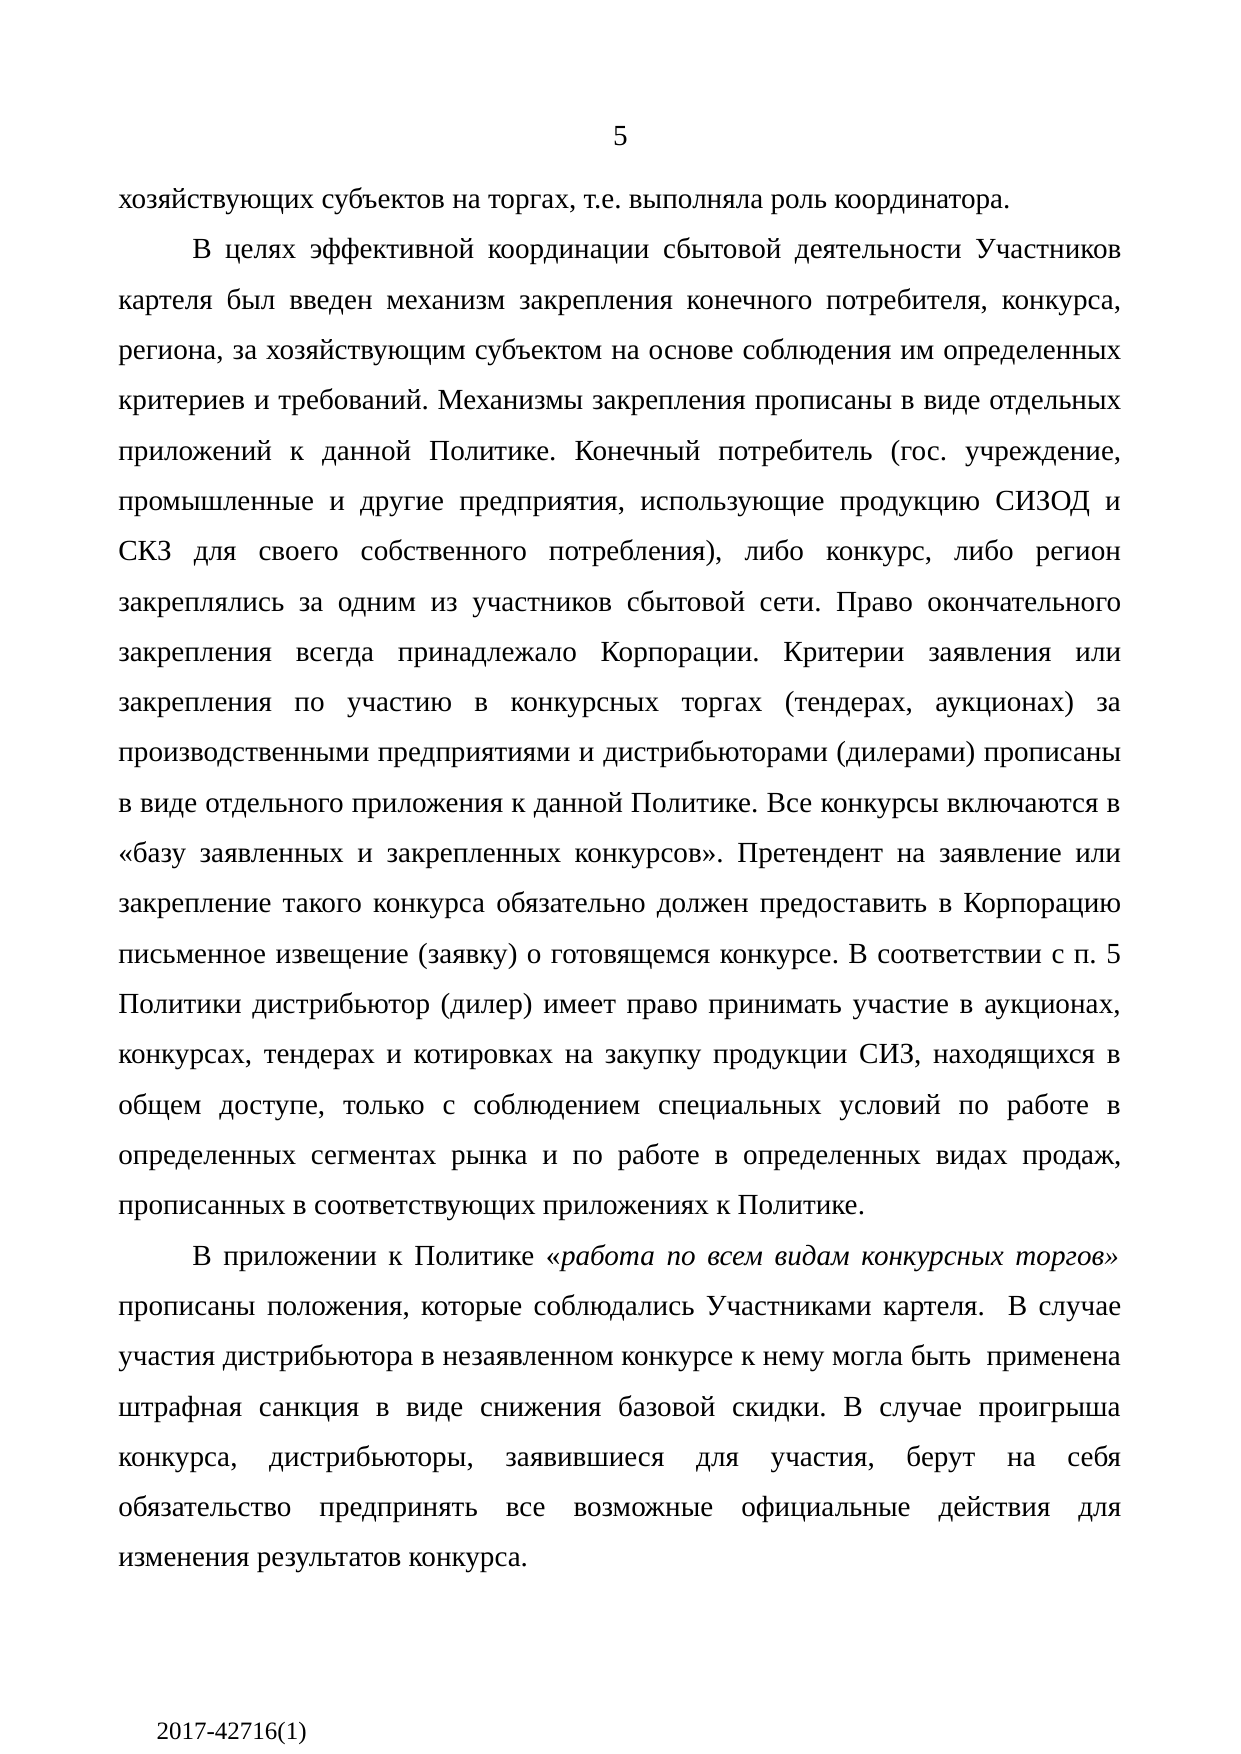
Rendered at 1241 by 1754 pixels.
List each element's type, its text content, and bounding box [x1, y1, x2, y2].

text хозяйствующих субъектов на торгах, т.е. выполняла роль координатора. [118, 181, 1122, 215]
text В целях эффективной координации сбытовой деятельности Участников картеля был введен механизм закрепления конечного потребителя, конкурса, региона, за хозяйствующим субъектом на основе соблюдения им определенных критериев и требований. Механизмы закрепления прописаны в виде отдельных приложений к данной Политике. Конечный потребитель (гос. учреждение, промышленные и другие предприятия, использующие продукцию СИЗОД и СКЗ для своего собственного потребления), либо конкурс, либо регион закреплялись за одним из участников сбытовой сети. Право окончательного закрепления всегда принадлежало Корпорации. Критерии заявления или закрепления по участию в конкурсных торгах (тендерах, аукционах) за производственными предприятиями и дистрибьюторами (дилерами) прописаны в виде отдельного приложения к данной Политике. Все конкурсы включаются в «базу заявленных и закрепленных конкурсов». Претендент на заявление или закрепление такого конкурса обязательно должен предоставить в Корпорацию письменное извещение (заявку) о готовящемся конкурсе. В соответствии с п. 5 Политики дистрибьютор (дилер) имеет право принимать участие в аукционах, конкурсах, тендерах и котировках на закупку продукции СИЗ, находящихся в общем доступе, только с соблюдением специальных условий по работе в определенных сегментах рынка и по работе в определенных видах продаж, прописанных в соответствующих приложениях к Политике. [118, 231, 1122, 1221]
text В приложении к Политике «работа по всем видам конкурсных торгов» прописаны положения, которые соблюдались Участниками картеля. В случае участия дистрибьютора в незаявленном конкурсе к нему могла быть применена штрафная санкция в виде снижения базовой скидки. В случае проигрыша конкурса, дистрибьюторы, заявившиеся для участия, берут на себя обязательство предпринять все возможные официальные действия для изменения результатов конкурса. [118, 1238, 1122, 1573]
